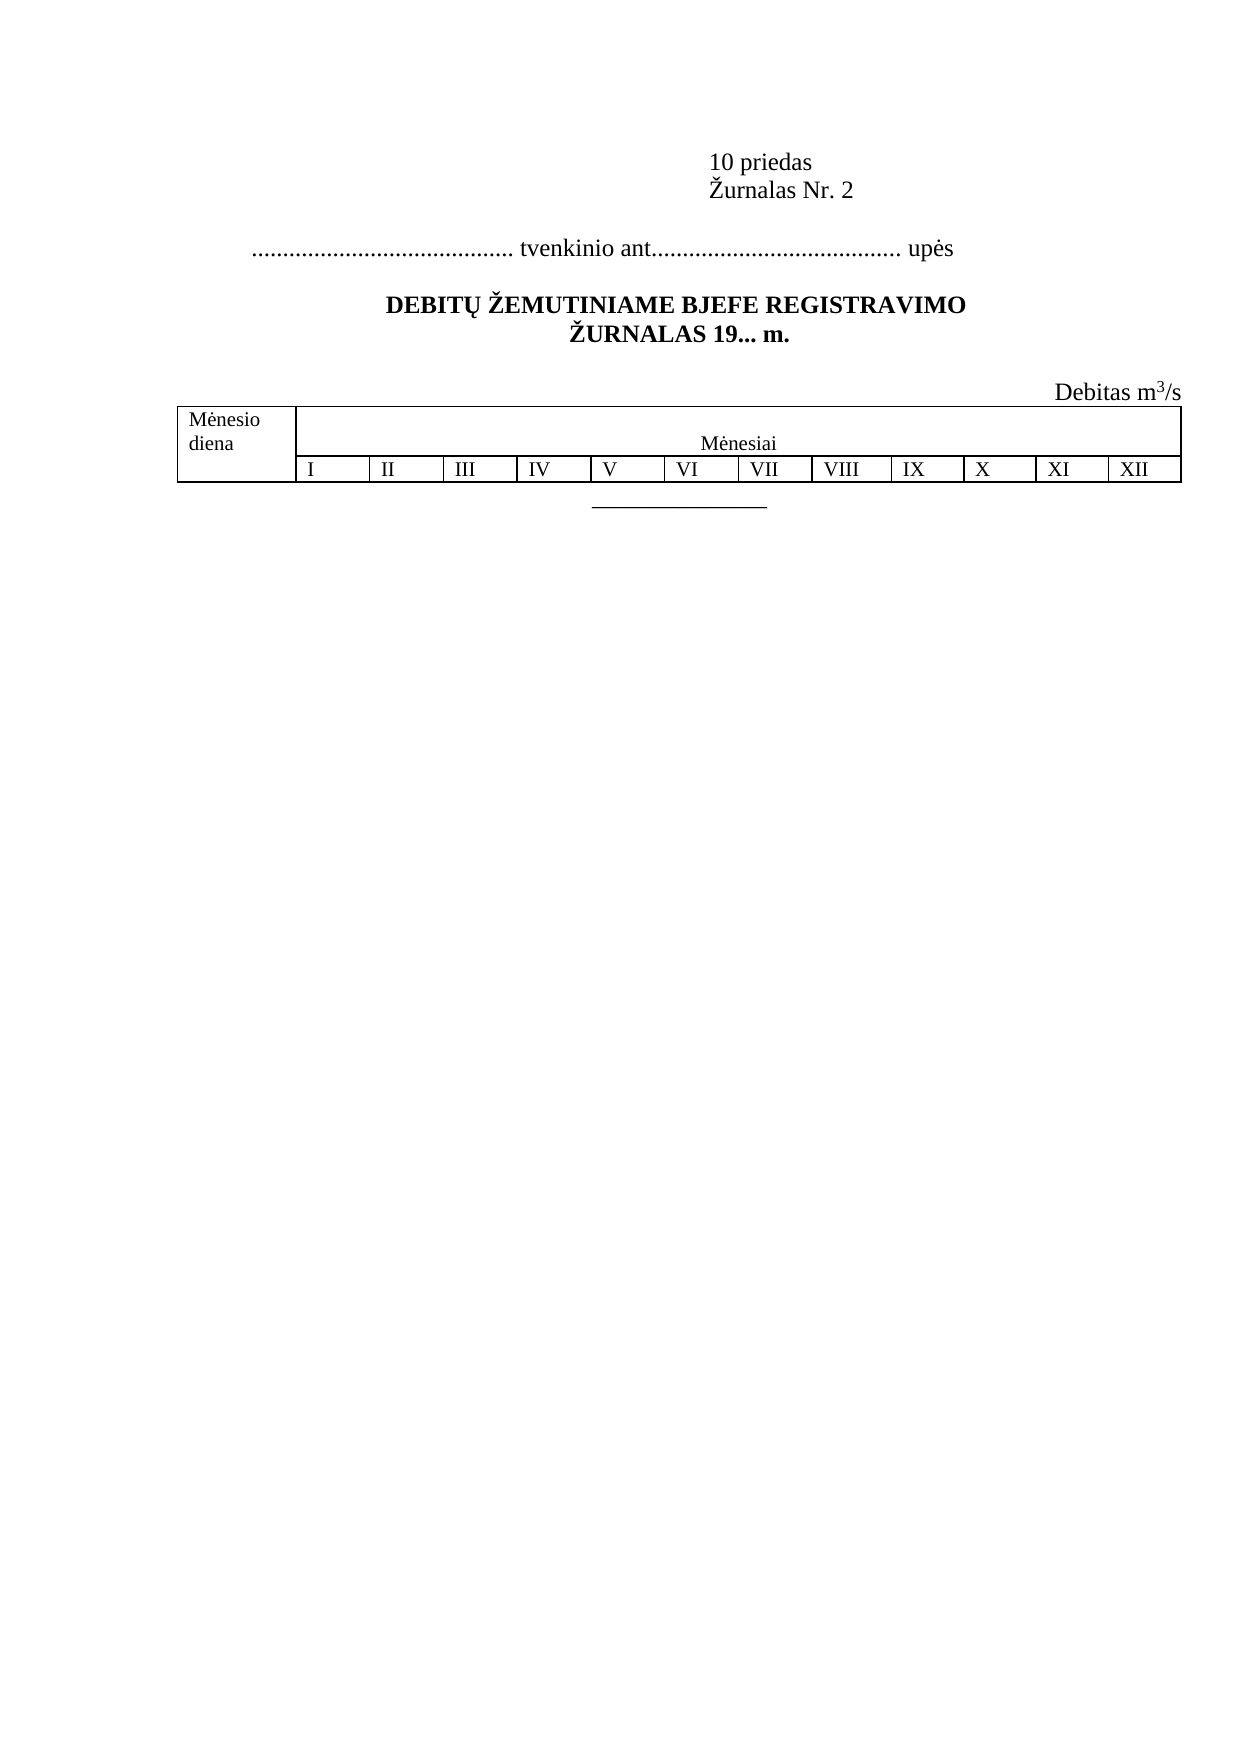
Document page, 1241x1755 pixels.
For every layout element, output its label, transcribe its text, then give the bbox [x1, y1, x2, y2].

text ______________ [177, 483, 1181, 511]
text .......................................... tvenkinio ant upės [177, 233, 1181, 262]
table_cell XII [1109, 457, 1180, 481]
table_cell VIII [813, 457, 891, 481]
text ŽURNALAS 19... m. [177, 319, 1181, 348]
table_cell IX [892, 457, 963, 481]
text 10 priedas [177, 147, 1181, 176]
table_cell VI [665, 457, 738, 481]
table_cell I [297, 457, 369, 481]
text Debitas m3/s [177, 377, 1181, 406]
table_cell Mėnesiai [297, 431, 1180, 455]
text DEBITŲ ŽEMUTINIAME BJEFE REGISTRAVIMO [177, 291, 1181, 319]
table_cell II [370, 457, 443, 481]
table_cell XI [1037, 457, 1108, 481]
table_cell [178, 455, 295, 481]
table_cell IV [518, 457, 590, 481]
text Žurnalas Nr. 2 [177, 176, 1181, 204]
table_header Mėnesio [178, 407, 295, 431]
table_cell VII [739, 457, 811, 481]
table_cell V [592, 457, 664, 481]
table_cell X [965, 457, 1035, 481]
table_cell III [444, 457, 516, 481]
table_cell diena [178, 431, 295, 455]
table_header [297, 407, 1180, 431]
